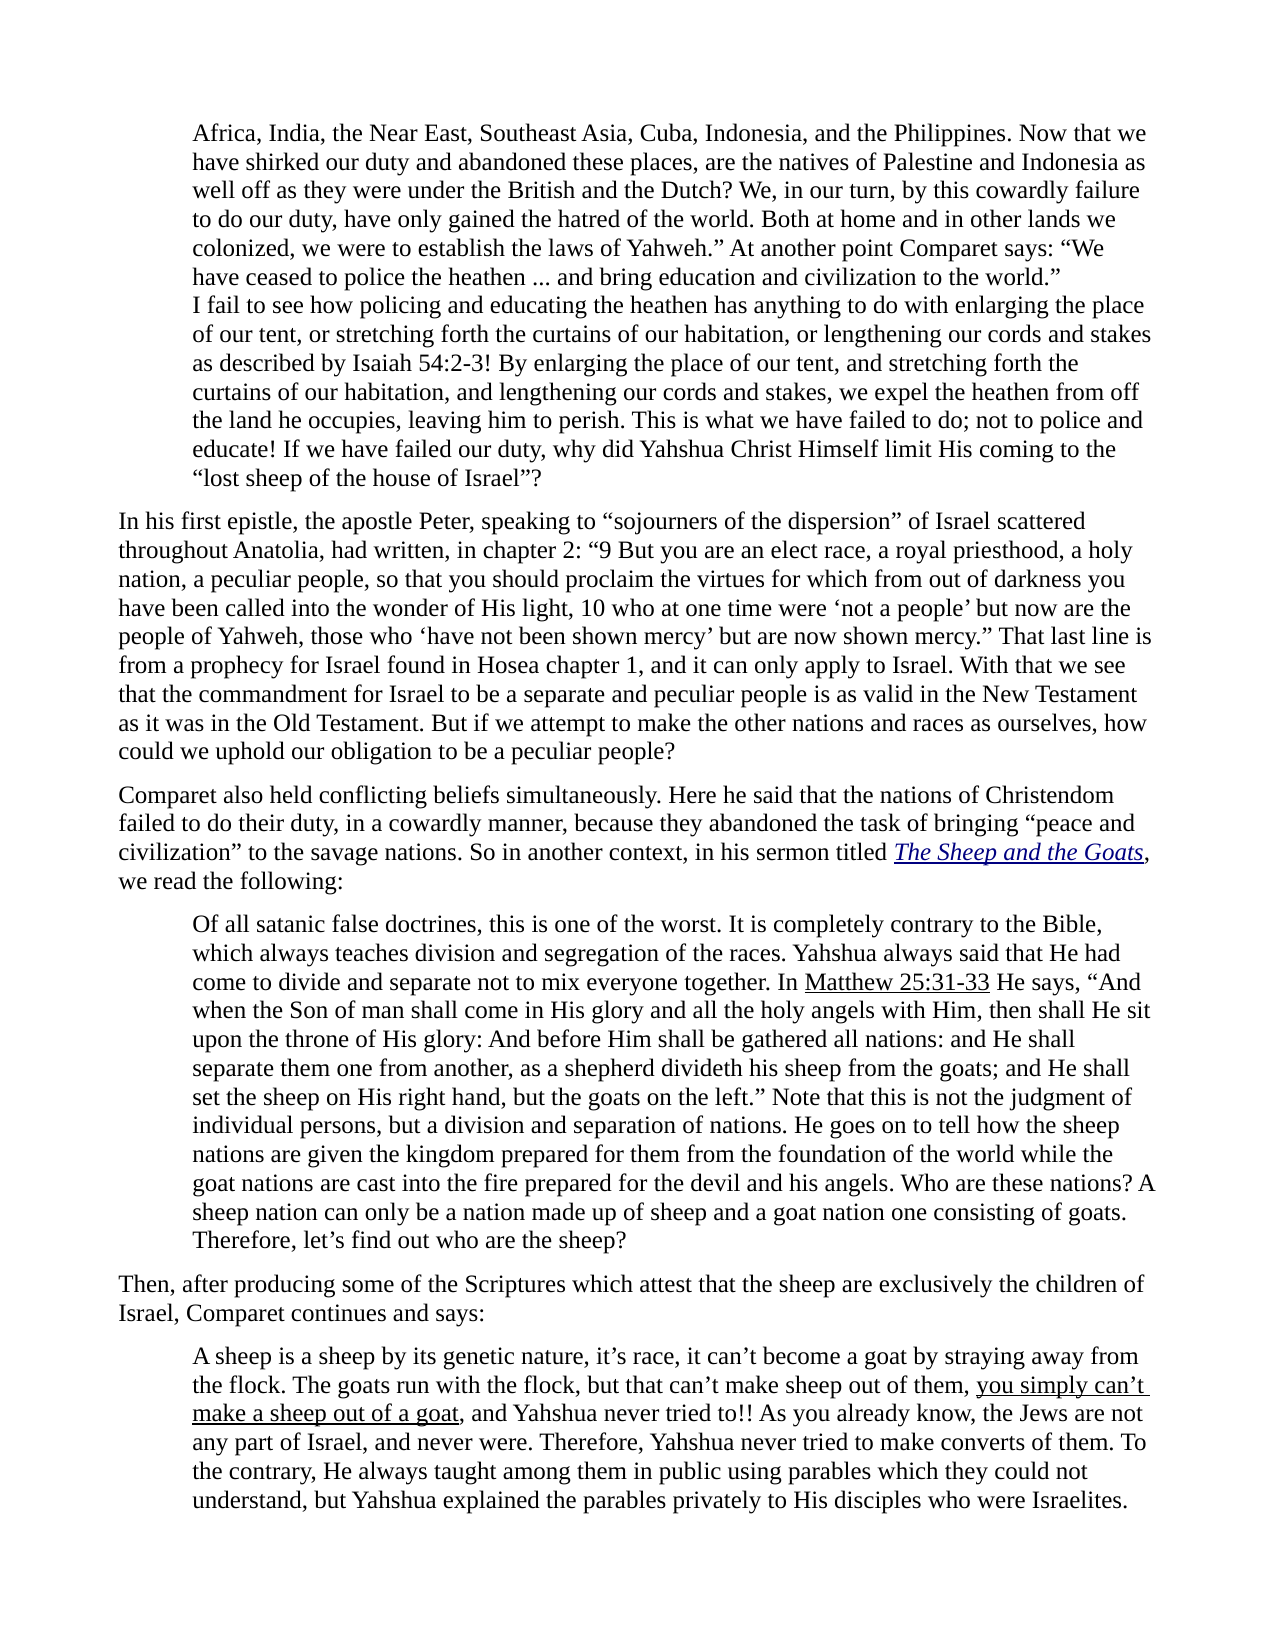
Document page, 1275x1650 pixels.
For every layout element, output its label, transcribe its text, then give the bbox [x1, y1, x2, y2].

text I fail to see how policing and educating the heathen has anything to do with enlarging the place of our tent, or stretching forth the curtains of our habitation, or lengthening our cords and stakes as described by Isaiah 54:2-3! By enlarging the place of our tent, and stretching forth the curtains of our habitation, and lengthening our cords and stakes, we expel the heathen from off the land he occupies, leaving him to perish. This is what we have failed to do; not to police and educate! If we have failed our duty, why did Yahshua Christ Himself limit His coming to the “lost sheep of the house of Israel”? [192, 291, 1157, 492]
text Then, after producing some of the Scriptures which attest that the sheep are exclusively the children of Israel, Comparet continues and says: [118, 1269, 1157, 1326]
text In his first epistle, the apostle Peter, speaking to “sojourners of the dispersion” of Israel scattered throughout Anatolia, had written, in chapter 2: “9 But you are an elect race, a royal priesthood, a holy nation, a peculiar people, so that you should proclaim the virtues for which from out of darkness you have been called into the wonder of His light, 10 who at one time were ‘not a people’ but now are the people of Yahweh, those who ‘have not been shown mercy’ but are now shown mercy.” That last line is from a prophecy for Israel found in Hosea chapter 1, and it can only apply to Israel. With that we see that the commandment for Israel to be a separate and peculiar people is as valid in the New Testament as it was in the Old Testament. But if we attempt to make the other nations and races as ourselves, how could we uphold our obligation to be a peculiar people? [118, 506, 1157, 765]
text Of all satanic false doctrines, this is one of the worst. It is completely contrary to the Bible, which always teaches division and segregation of the races. Yahshua always said that He had come to divide and separate not to mix everyone together. In Matthew 25:31-33 He says, “And when the Son of man shall come in His glory and all the holy angels with Him, then shall He sit upon the throne of His glory: And before Him shall be gathered all nations: and He shall separate them one from another, as a shepherd divideth his sheep from the goats; and He shall set the sheep on His right hand, but the goats on the left.” Note that this is not the judgment of individual persons, but a division and separation of nations. He goes on to tell how the sheep nations are given the kingdom prepared for them from the foundation of the world while the goat nations are cast into the fire prepared for the devil and his angels. Who are these nations? A sheep nation can only be a nation made up of sheep and a goat nation one consisting of goats. Therefore, let’s find out who are the sheep? [192, 909, 1157, 1254]
text Africa, India, the Near East, Southeast Asia, Cuba, Indonesia, and the Philippines. Now that we have shirked our duty and abandoned these places, are the natives of Palestine and Indonesia as well off as they were under the British and the Dutch? We, in our turn, by this cowardly failure to do our duty, have only gained the hatred of the world. Both at home and in other lands we colonized, we were to establish the laws of Yahweh.” At another point Comparet says: “We have ceased to police the heathen ... and bring education and civilization to the world.” [192, 118, 1157, 291]
text A sheep is a sheep by its genetic nature, it’s race, it can’t become a goat by straying away from the flock. The goats run with the flock, but that can’t make sheep out of them, you simply can’t make a sheep out of a goat, and Yahshua never tried to!! As you already know, the Jews are not any part of Israel, and never were. Therefore, Yahshua never tried to make converts of them. To the contrary, He always taught among them in public using parables which they could not understand, but Yahshua explained the parables privately to His disciples who were Israelites. [192, 1341, 1157, 1513]
text Comparet also held conflicting beliefs simultaneously. Here he said that the nations of Christendom failed to do their duty, in a cowardly manner, because they abandoned the task of bringing “peace and civilization” to the savage nations. So in another context, in his sermon titled The Sheep and the Goats, we read the following: [118, 780, 1157, 895]
